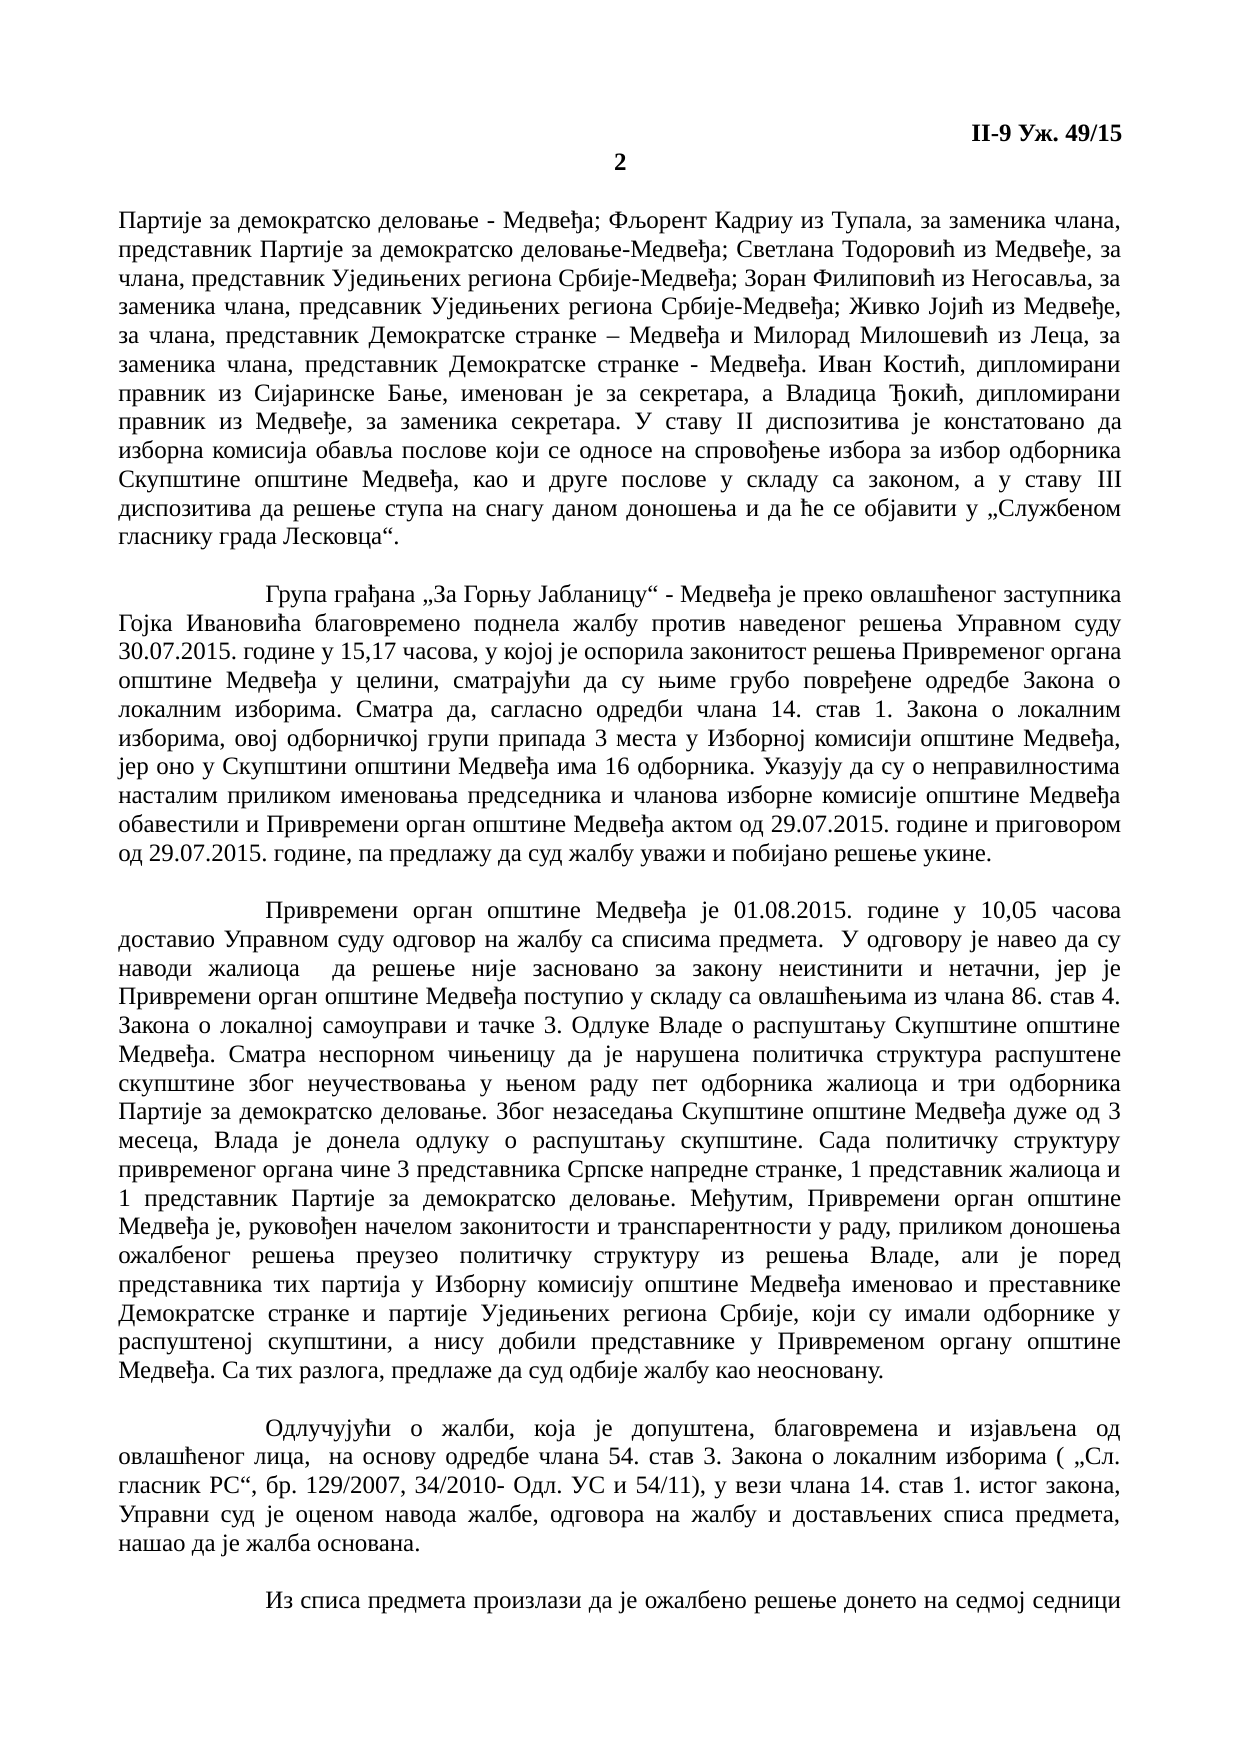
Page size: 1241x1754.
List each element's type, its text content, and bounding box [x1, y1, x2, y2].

text Из списа предмета произлази да је ожалбено решење донето на седмој седници [118, 1585, 1122, 1614]
text Привремени орган општине Медвеђа је 01.08.2015. године у 10,05 часова доставио Управном суду одговор на жалбу са списима предмета. У одговору је навео да су наводи жалиоца да решење није засновано за закону неистинити и нетачни, јер је Привремени орган општине Медвеђа поступио у складу са овлашћењима из члана 86. став 4. Закона о локалној самоуправи и тачке 3. Одлуке Владе о распуштању Скупштине општине Медвеђа. Сматра неспорном чињеницу да је нарушена политичка структура распуштене скупштине због неучествовања у њеном раду пет одборника жалиоца и три одборника Партије за демократско деловање. Због незаседања Скупштине општине Медвеђа дуже од 3 месеца, Влада је донела одлуку о распуштању скупштине. Сада политичку структуру привременог органа чине 3 представника Српске напредне странке, 1 представник жалиоца и 1 представник Партије за демократско деловање. Међутим, Привремени орган општине Медвеђа је, руковођен начелом законитости и транспарентности у раду, приликом доношења ожалбеног решења преузео политичку структуру из решења Владе, али је поред представника тих партија у Изборну комисију општине Медвеђа именовао и преставнике Демократске странке и партије Уједињених региона Србије, који су имали одборнике у распуштеној скупштини, а нису добили представнике у Привременом органу општине Медвеђа. Са тих разлога, предлаже да суд одбије жалбу као неосновану. [118, 895, 1122, 1384]
text Одлучујући о жалби, која је допуштена, благовремена и изјављена од овлашћеног лица, на основу одредбе члана 54. став 3. Закона о локалним изборима ( „Сл. гласник РС“, бр. 129/2007, 34/2010- Одл. УС и 54/11), у вези члана 14. став 1. истог закона, Управни суд је оценом навода жалбе, одговора на жалбу и достављених списа предмета, нашао да је жалба основана. [118, 1413, 1122, 1556]
text Група грађана „За Горњу Јабланицу“ - Медвеђа је преко овлашћеног заступника Гојка Ивановића благовремено поднела жалбу против наведеног решења Управном суду 30.07.2015. године у 15,17 часова, у којој је оспорила законитост решења Привременог органа општине Медвеђа у целини, сматрајући да су њиме грубо повређене одредбе Закона о локалним изборима. Сматра да, сагласно одредби члана 14. став 1. Закона о локалним изборима, овој одборничкој групи припада 3 места у Изборној комисији општине Медвеђа, јер оно у Скупштини општини Медвеђа има 16 одборника. Указују да су о неправилностима насталим приликом именовања председника и чланова изборне комисије општине Медвеђа обавестили и Привремени орган општине Медвеђа актом од 29.07.2015. године и приговором од 29.07.2015. године, па предлажу да суд жалбу уважи и побијано решење укине. [118, 579, 1122, 866]
text Партије за демократско деловање - Медвеђа; Фљорент Кадриу из Тупала, за заменика члана, представник Партије за демократско деловање-Медвеђа; Светлана Тодоровић из Медвеђе, за члана, представник Уједињених региона Србије-Медвеђа; Зоран Филиповић из Негосавља, за заменика члана, предсавник Уједињених региона Србије-Медвеђа; Живко Јојић из Медвеђе, за члана, представник Демократске странке – Медвеђа и Милорад Милошевић из Леца, за заменика члана, представник Демократске странке - Медвеђа. Иван Костић, дипломирани правник из Сијаринске Бање, именован је за секретара, а Владица Ђокић, дипломирани правник из Медвеђе, за заменика секретара. У ставу II диспозитива је констатовано да изборна комисија обавља послове који се односе на спровођење избора за избор одборника Скупштине општине Медвеђа, као и друге послове у складу са законом, а у ставу III диспозитива да решење ступа на снагу даном доношења и да ће се објавити у „Службеном гласнику града Лесковца“. [118, 205, 1122, 550]
